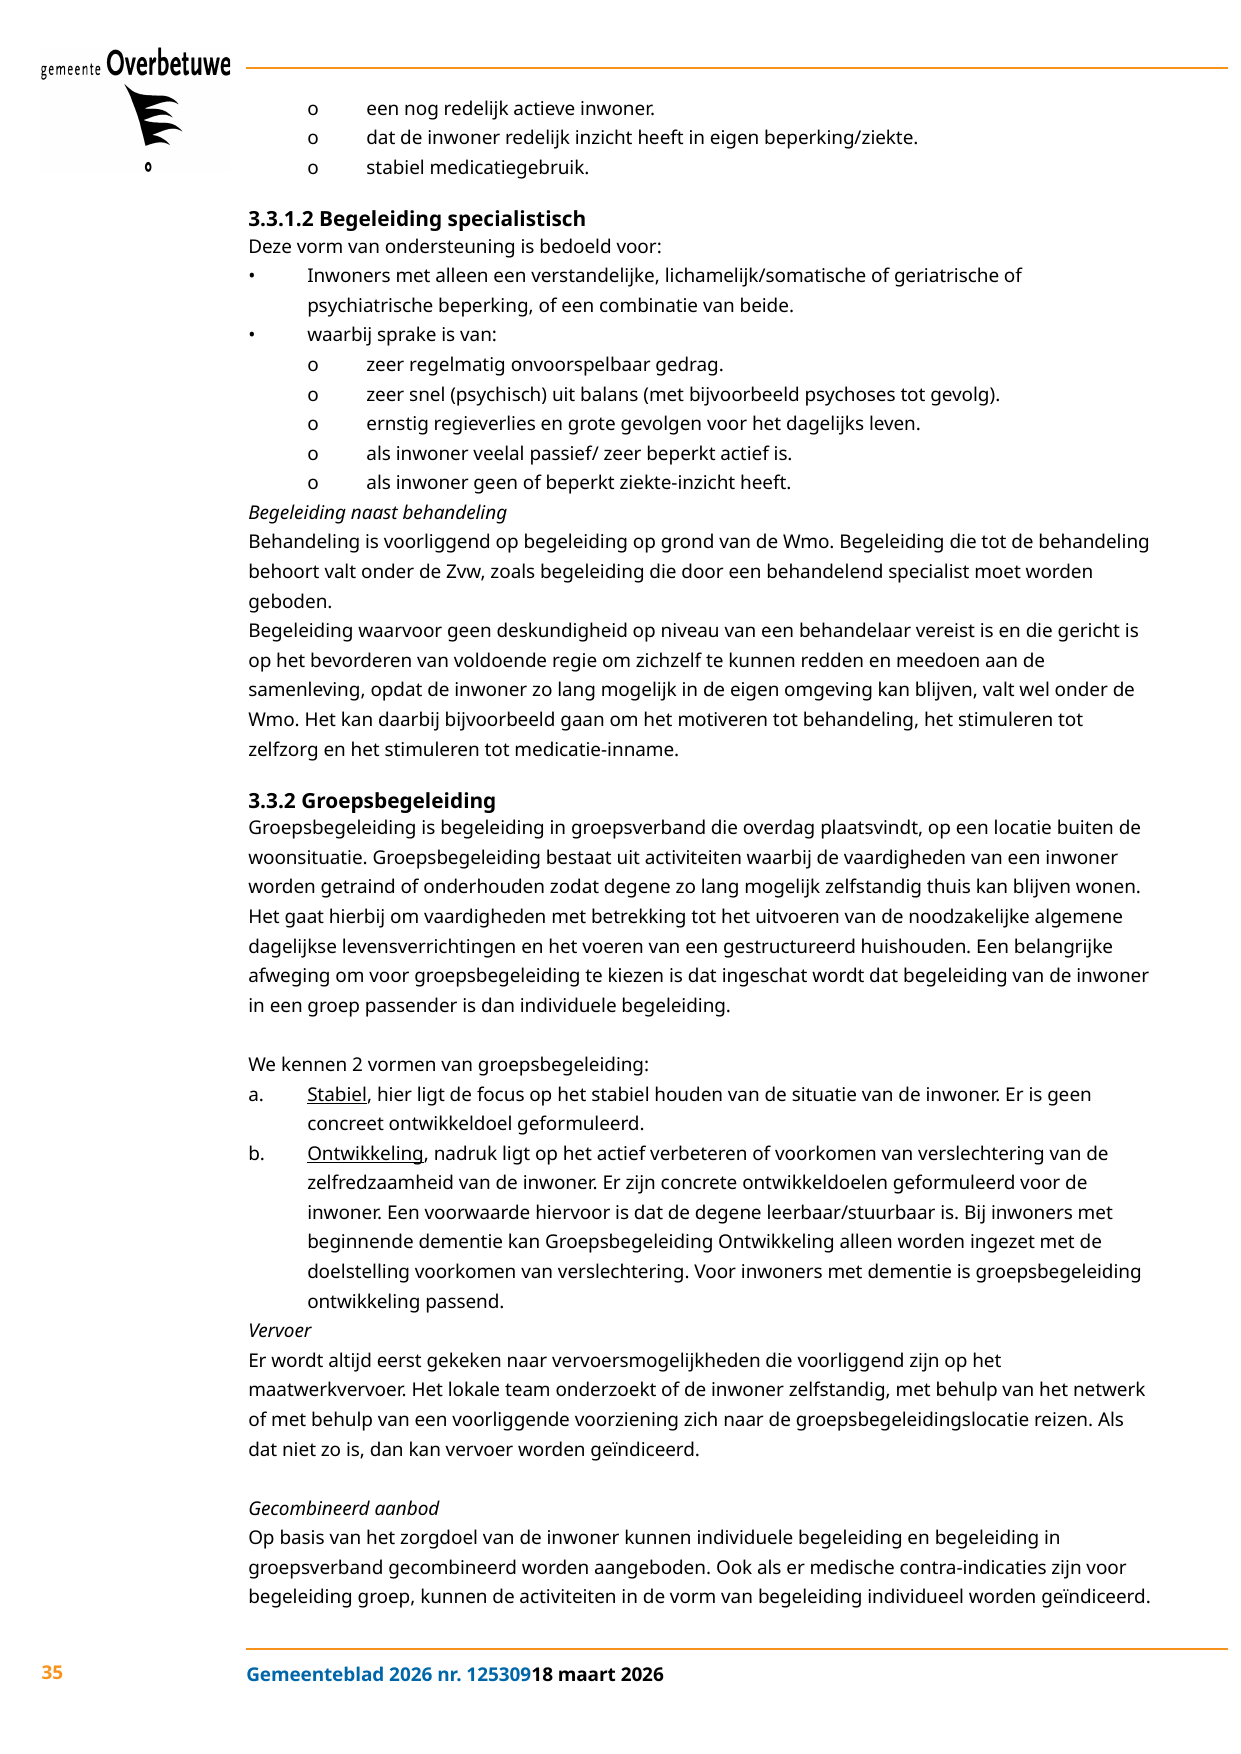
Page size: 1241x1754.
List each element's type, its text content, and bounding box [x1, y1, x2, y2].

list stabiel medicatiegebruik. [307, 154, 1152, 180]
text Vervoer [248, 1317, 1152, 1343]
list ernstig regieverlies en grote gevolgen voor het dagelijks leven. [307, 410, 1152, 436]
text 3.3.1.2 Begeleiding specialistisch [248, 204, 1152, 233]
text 3.3.2 Groepsbegeleiding [248, 786, 1152, 814]
list zeer snel (psychisch) uit balans (met bijvoorbeeld psychoses tot gevolg). [307, 381, 1152, 406]
list Ontwikkeling, nadruk ligt op het actief verbeteren of voorkomen van verslechtering van de zelfredzaamheid van de inwoner. Er zijn concrete ontwikkeldoelen geformuleerd voor de inwoner. Een voorwaarde hiervoor is dat de degene leerbaar/stuurbaar is. Bij inwoners met beginnende dementie kan Groepsbegeleiding Ontwikkeling alleen worden ingezet met de doelstelling voorkomen van verslechtering. Voor inwoners met dementie is groepsbegeleiding ontwikkeling passend. [248, 1140, 1152, 1314]
text Groepsbegeleiding is begeleiding in groepsverband die overdag plaatsvindt, op een locatie buiten de woonsituatie. Groepsbegeleiding bestaat uit activiteiten waarbij de vaardigheden van een inwoner worden getraind of onderhouden zodat degene zo lang mogelijk zelfstandig thuis kan blijven wonen. Het gaat hierbij om vaardigheden met betrekking tot het uitvoeren van de noodzakelijke algemene dagelijkse levensverrichtingen en het voeren van een gestructureerd huishouden. Een belangrijke afweging om voor groepsbegeleiding te kiezen is dat ingeschat wordt dat begeleiding van de inwoner in een groep passender is dan individuele begeleiding. [248, 814, 1152, 1018]
text Op basis van het zorgdoel van de inwoner kunnen individuele begeleiding en begeleiding in groepsverband gecombineerd worden aangeboden. Ook als er medische contra-indicaties zijn voor begeleiding groep, kunnen de activiteiten in de vorm van begeleiding individueel worden geïndiceerd. [248, 1524, 1152, 1609]
text Er wordt altijd eerst gekeken naar vervoersmogelijkheden die voorliggend zijn op het maatwerkvervoer. Het lokale team onderzoekt of de inwoner zelfstandig, met behulp van het netwerk of met behulp van een voorliggende voorziening zich naar de groepsbegeleidingslocatie reizen. Als dat niet zo is, dan kan vervoer worden geïndiceerd. [248, 1347, 1152, 1462]
text Behandeling is voorliggend op begeleiding op grond van de Wmo. Begeleiding die tot de behandeling behoort valt onder de Zvw, zoals begeleiding die door een behandelend specialist moet worden geboden. [248, 529, 1152, 613]
list waarbij sprake is van: [248, 322, 1152, 347]
list een nog redelijk actieve inwoner. [307, 95, 1152, 121]
list dat de inwoner redelijk inzicht heeft in eigen beperking/ziekte. [307, 124, 1152, 150]
list als inwoner veelal passief/ zeer beperkt actief is. [307, 440, 1152, 466]
list als inwoner geen of beperkt ziekte-inzicht heeft. [307, 469, 1152, 495]
list Inwoners met alleen een verstandelijke, lichamelijk/somatische of geriatrische of psychiatrische beperking, of een combinatie van beide. [248, 262, 1152, 318]
text We kennen 2 vormen van groepsbegeleiding: [248, 1051, 1152, 1077]
text Deze vorm van ondersteuning is bedoeld voor: [248, 233, 1152, 258]
text Begeleiding waarvoor geen deskundigheid op niveau van een behandelaar vereist is en die gericht is op het bevorderen van voldoende regie om zichzelf te kunnen redden en meedoen aan de samenleving, opdat de inwoner zo lang mogelijk in de eigen omgeving kan blijven, valt wel onder de Wmo. Het kan daarbij bijvoorbeeld gaan om het motiveren tot behandeling, het stimuleren tot zelfzorg en het stimuleren tot medicatie-inname. [248, 617, 1152, 761]
text Gecombineerd aanbod [248, 1495, 1152, 1521]
text Begeleiding naast behandeling [248, 499, 1152, 525]
list Stabiel, hier ligt de focus op het stabiel houden van de situatie van de inwoner. Er is geen concreet ontwikkeldoel geformuleerd. [248, 1081, 1152, 1136]
list zeer regelmatig onvoorspelbaar gedrag. [307, 351, 1152, 377]
picture [41, 47, 231, 172]
